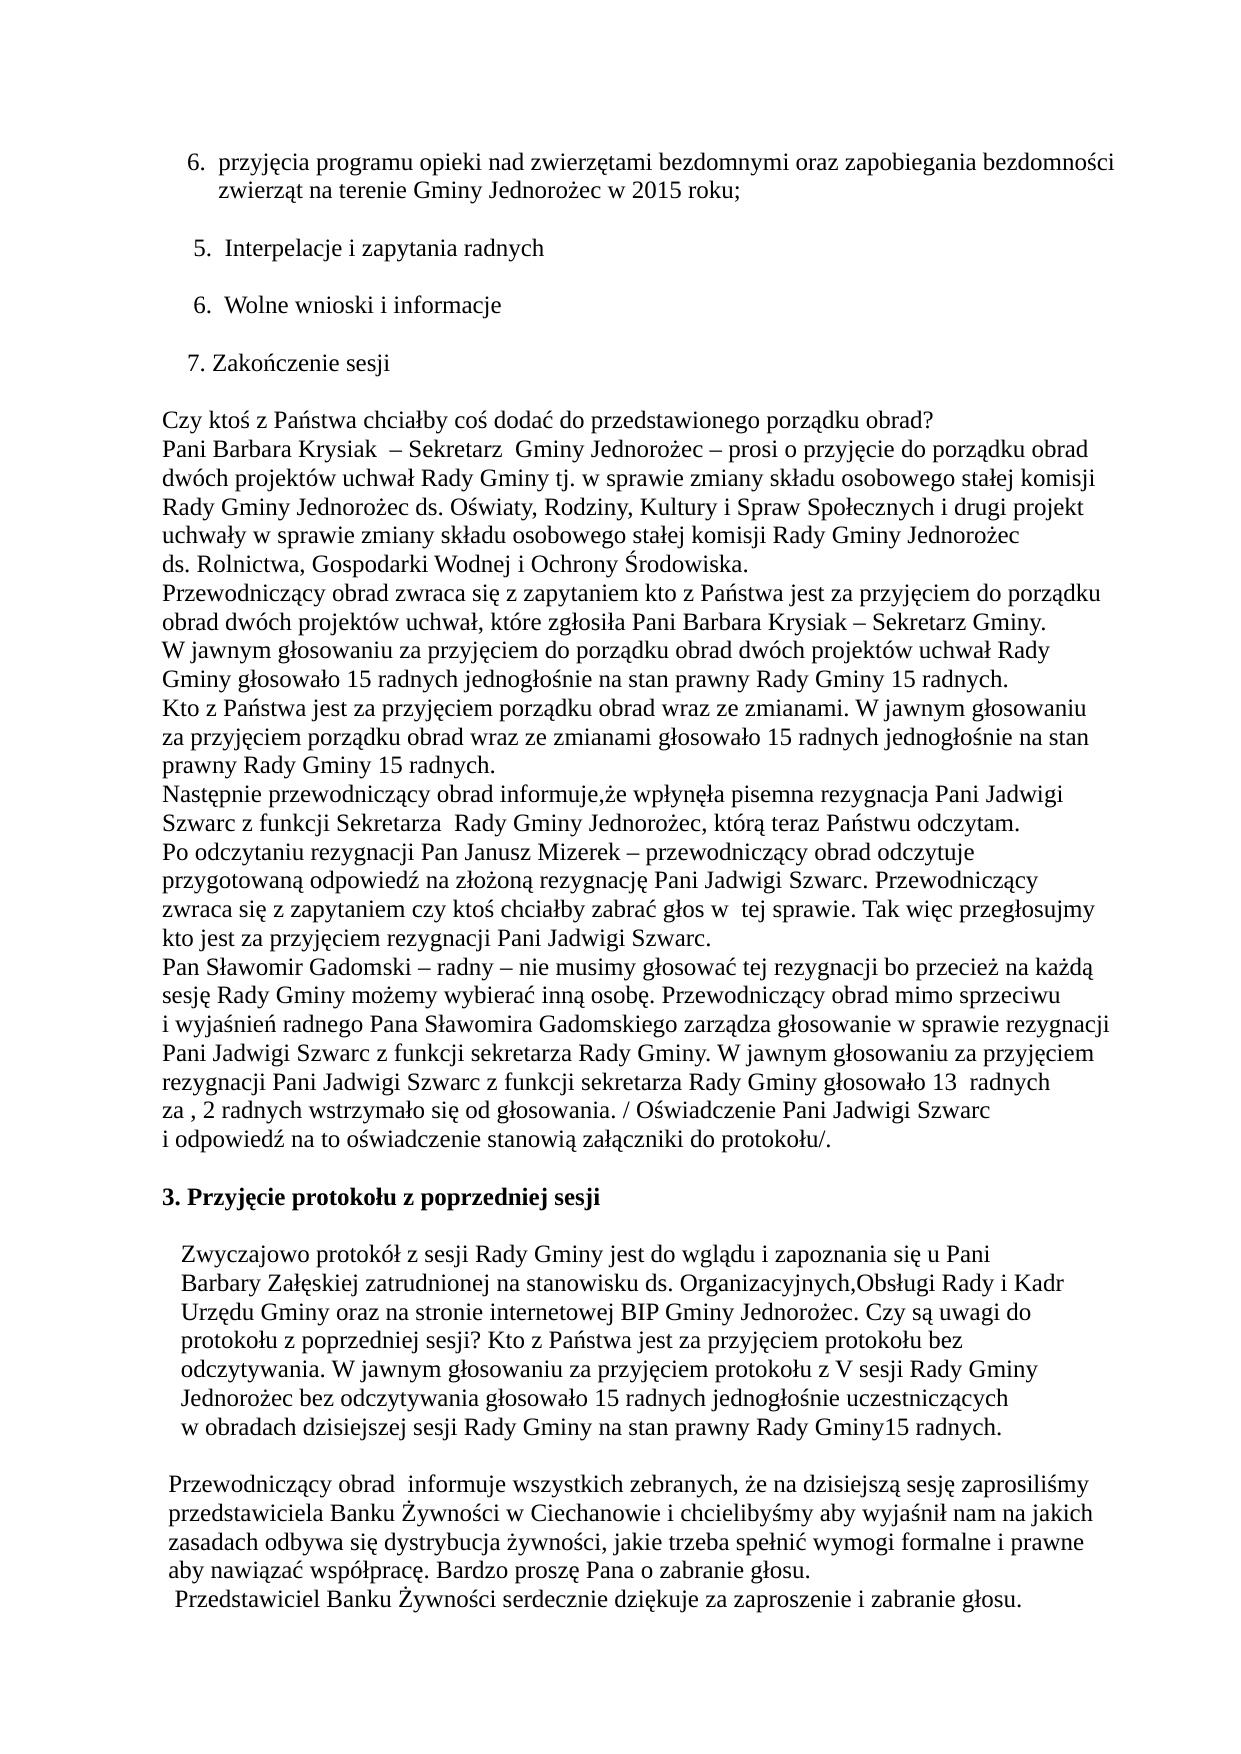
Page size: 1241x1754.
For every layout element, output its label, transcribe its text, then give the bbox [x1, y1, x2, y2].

text Pani Barbara Krysiak – Sekretarz Gminy Jednorożec – prosi o przyjęcie do porządku obrad [118, 434, 1122, 463]
text zwierząt na terenie Gminy Jednorożec w 2015 roku; [118, 176, 1122, 204]
text uchwały w sprawie zmiany składu osobowego stałej komisji Rady Gminy Jednorożec [118, 521, 1122, 549]
text ds. Rolnictwa, Gospodarki Wodnej i Ochrony Środowiska. [118, 549, 1122, 578]
text i wyjaśnień radnego Pana Sławomira Gadomskiego zarządza głosowanie w sprawie rezygnacji [118, 1009, 1122, 1038]
text Przewodniczący obrad informuje wszystkich zebranych, że na dzisiejszą sesję zaprosiliśmy [118, 1469, 1122, 1498]
text przygotowaną odpowiedź na złożoną rezygnację Pani Jadwigi Szwarc. Przewodniczący [118, 866, 1122, 894]
text prawny Rady Gminy 15 radnych. [118, 751, 1122, 779]
text W jawnym głosowaniu za przyjęciem do porządku obrad dwóch projektów uchwał Rady [118, 636, 1122, 664]
text Jednorożec bez odczytywania głosowało 15 radnych jednogłośnie uczestniczących [118, 1383, 1122, 1412]
text Zwyczajowo protokół z sesji Rady Gminy jest do wglądu i zapoznania się u Pani [118, 1239, 1122, 1268]
text w obradach dzisiejszej sesji Rady Gminy na stan prawny Rady Gminy15 radnych. [118, 1412, 1122, 1441]
text 5. Interpelacje i zapytania radnych [118, 233, 1122, 262]
text aby nawiązać współpracę. Bardzo proszę Pana o zabranie głosu. [118, 1556, 1122, 1584]
text protokołu z poprzedniej sesji? Kto z Państwa jest za przyjęciem protokołu bez [118, 1326, 1122, 1354]
text Barbary Załęskiej zatrudnionej na stanowisku ds. Organizacyjnych,Obsługi Rady i Kadr [118, 1268, 1122, 1297]
text Pani Jadwigi Szwarc z funkcji sekretarza Rady Gminy. W jawnym głosowaniu za przyjęciem [118, 1038, 1122, 1067]
text Pan Sławomir Gadomski – radny – nie musimy głosować tej rezygnacji bo przecież na każdą [118, 952, 1122, 981]
text Następnie przewodniczący obrad informuje,że wpłynęła pisemna rezygnacja Pani Jadwigi [118, 779, 1122, 808]
text Kto z Państwa jest za przyjęciem porządku obrad wraz ze zmianami. W jawnym głosowaniu [118, 693, 1122, 722]
text Urzędu Gminy oraz na stronie internetowej BIP Gminy Jednorożec. Czy są uwagi do [118, 1297, 1122, 1326]
text dwóch projektów uchwał Rady Gminy tj. w sprawie zmiany składu osobowego stałej komisji [118, 463, 1122, 492]
text sesję Rady Gminy możemy wybierać inną osobę. Przewodniczący obrad mimo sprzeciwu [118, 981, 1122, 1009]
text zasadach odbywa się dystrybucja żywności, jakie trzeba spełnić wymogi formalne i prawne [118, 1527, 1122, 1556]
text Przewodniczący obrad zwraca się z zapytaniem kto z Państwa jest za przyjęciem do porządku [118, 578, 1122, 607]
text zwraca się z zapytaniem czy ktoś chciałby zabrać głos w tej sprawie. Tak więc przegłosujmy [118, 894, 1122, 923]
text Rady Gminy Jednorożec ds. Oświaty, Rodziny, Kultury i Spraw Społecznych i drugi projekt [118, 492, 1122, 521]
text Przedstawiciel Banku Żywności serdecznie dziękuje za zaproszenie i zabranie głosu. [118, 1584, 1122, 1613]
text przedstawiciela Banku Żywności w Ciechanowie i chcielibyśmy aby wyjaśnił nam na jakich [118, 1498, 1122, 1527]
text obrad dwóch projektów uchwał, które zgłosiła Pani Barbara Krysiak – Sekretarz Gminy. [118, 607, 1122, 636]
text rezygnacji Pani Jadwigi Szwarc z funkcji sekretarza Rady Gminy głosowało 13 radnych [118, 1067, 1122, 1096]
text za , 2 radnych wstrzymało się od głosowania. / Oświadczenie Pani Jadwigi Szwarc [118, 1096, 1122, 1124]
text 6. przyjęcia programu opieki nad zwierzętami bezdomnymi oraz zapobiegania bezdomności [118, 147, 1122, 176]
text kto jest za przyjęciem rezygnacji Pani Jadwigi Szwarc. [118, 923, 1122, 952]
text Czy ktoś z Państwa chciałby coś dodać do przedstawionego porządku obrad? [118, 406, 1122, 434]
text Szwarc z funkcji Sekretarza Rady Gminy Jednorożec, którą teraz Państwu odczytam. [118, 808, 1122, 837]
text 6. Wolne wnioski i informacje [118, 291, 1122, 319]
text 7. Zakończenie sesji [118, 348, 1122, 377]
text za przyjęciem porządku obrad wraz ze zmianami głosowało 15 radnych jednogłośnie na stan [118, 722, 1122, 751]
text Gminy głosowało 15 radnych jednogłośnie na stan prawny Rady Gminy 15 radnych. [118, 664, 1122, 693]
text Po odczytaniu rezygnacji Pan Janusz Mizerek – przewodniczący obrad odczytuje [118, 837, 1122, 866]
text odczytywania. W jawnym głosowaniu za przyjęciem protokołu z V sesji Rady Gminy [118, 1354, 1122, 1383]
text 3. Przyjęcie protokołu z poprzedniej sesji [118, 1182, 1122, 1211]
text i odpowiedź na to oświadczenie stanowią załączniki do protokołu/. [118, 1124, 1122, 1153]
